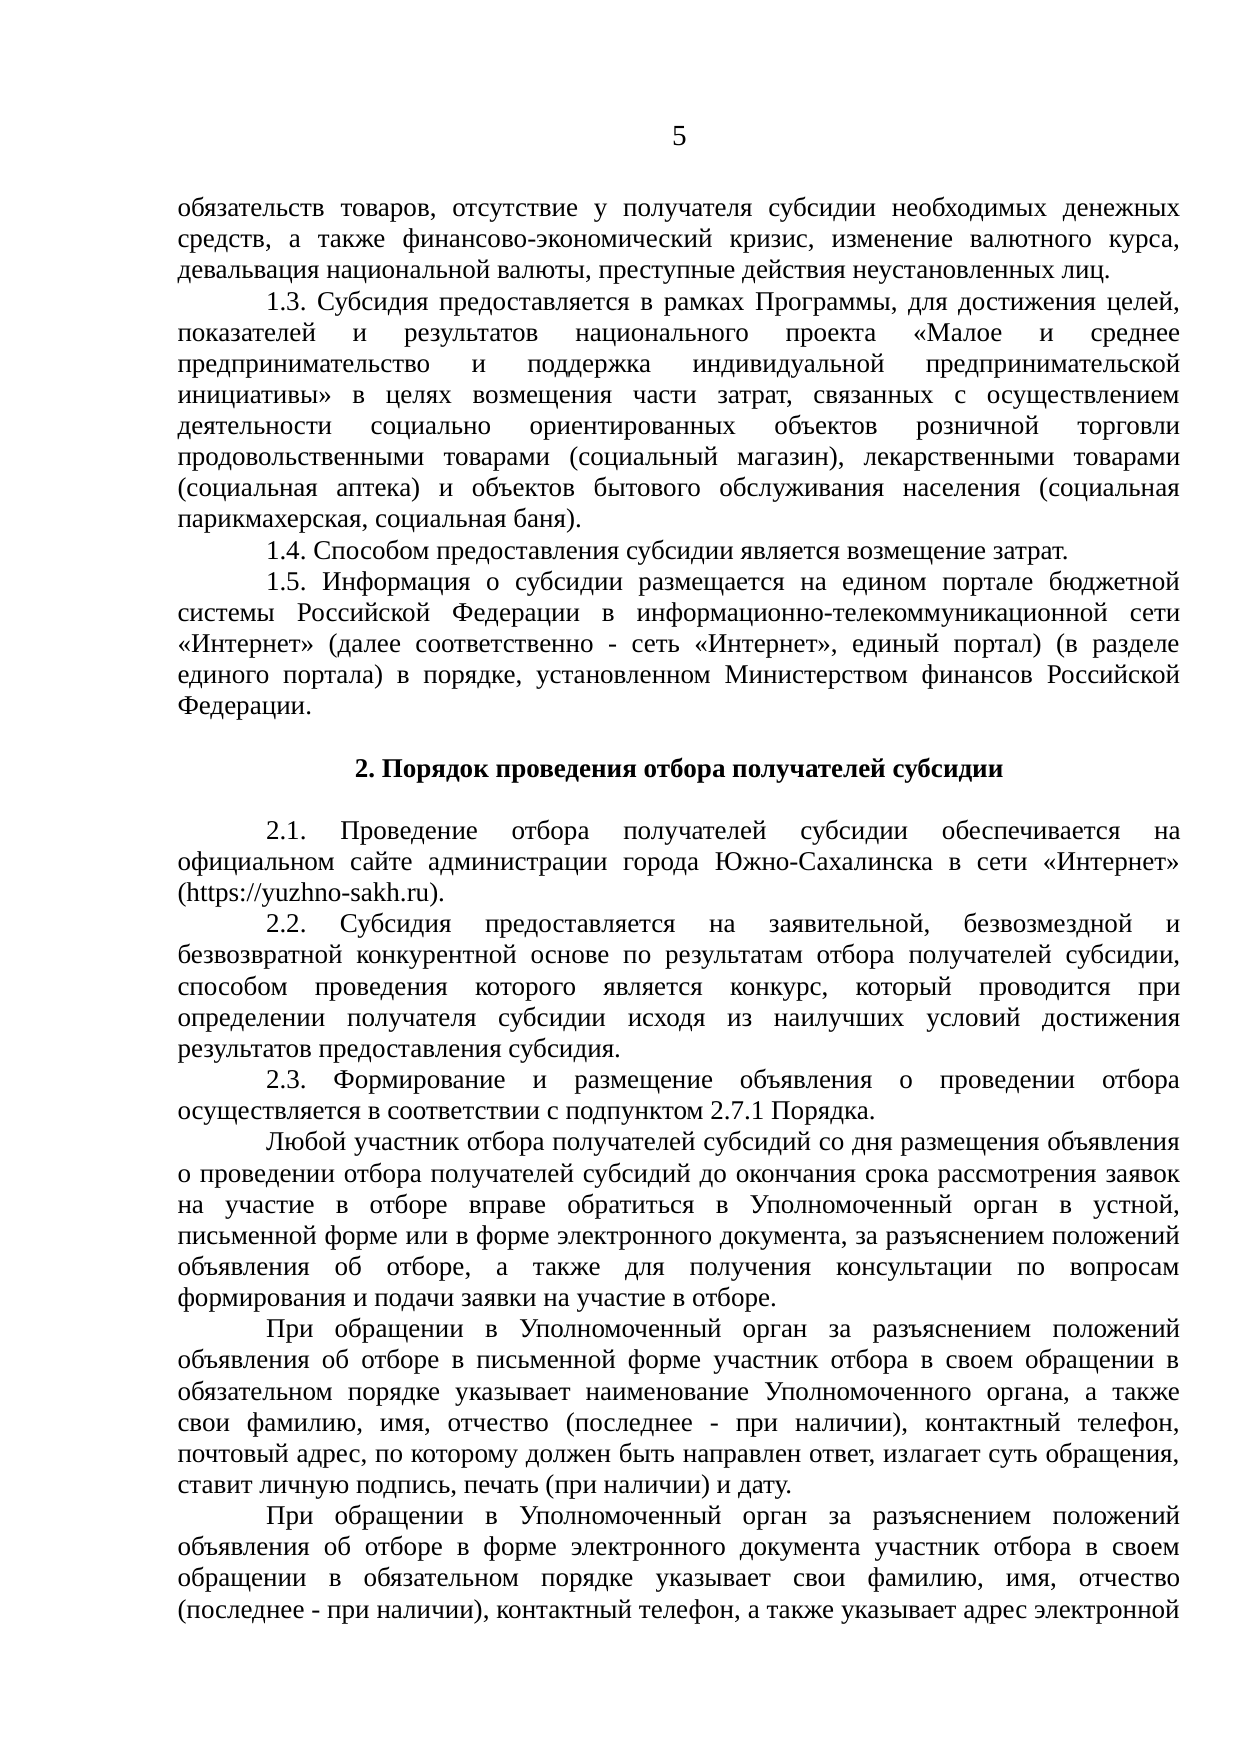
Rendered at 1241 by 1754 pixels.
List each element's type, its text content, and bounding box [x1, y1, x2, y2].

subtitle 1.3. Субсидия предоставляется в рамках Программы, для достижения целей, показателей и результатов национального проекта «Малое и среднее предпринимательство и поддержка индивидуальной предпринимательской инициативы» в целях возмещения части затрат, связанных с осуществлением деятельности социально ориентированных объектов розничной торговли продовольственными товарами (социальный магазин), лекарственными товарами (социальная аптека) и объектов бытового обслуживания населения (социальная парикмахерская, социальная баня). [177, 284, 1181, 534]
subtitle Любой участник отбора получателей субсидий со дня размещения объявления о проведении отбора получателей субсидий до окончания срока рассмотрения заявок на участие в отборе вправе обратиться в Уполномоченный орган в устной, письменной форме или в форме электронного документа, за разъяснением положений объявления об отборе, а также для получения консультации по вопросам формирования и подачи заявки на участие в отборе. [177, 1126, 1181, 1312]
subtitle 1.4. Способом предоставления субсидии является возмещение затрат. [177, 534, 1181, 565]
subtitle При обращении в Уполномоченный орган за разъяснением положений объявления об отборе в письменной форме участник отбора в своем обращении в обязательном порядке указывает наименование Уполномоченного органа, а также свои фамилию, имя, отчество (последнее - при наличии), контактный телефон, почтовый адрес, по которому должен быть направлен ответ, излагает суть обращения, ставит личную подпись, печать (при наличии) и дату. [177, 1312, 1181, 1499]
subtitle 2.1. Проведение отбора получателей субсидии обеспечивается на официальном сайте администрации города Южно-Сахалинска в сети «Интернет» (https://yuzhno-sakh.ru). [177, 814, 1181, 907]
subtitle 1.5. Информация о субсидии размещается на едином портале бюджетной системы Российской Федерации в информационно-телекоммуникационной сети «Интернет» (далее соответственно - сеть «Интернет», единый портал) (в разделе единого портала) в порядке, установленном Министерством финансов Российской Федерации. [177, 565, 1181, 721]
subtitle обязательств товаров, отсутствие у получателя субсидии необходимых денежных средств, а также финансово-экономический кризис, изменение валютного курса, девальвация национальной валюты, преступные действия неустановленных лиц. [177, 191, 1181, 284]
subtitle При обращении в Уполномоченный орган за разъяснением положений объявления об отборе в форме электронного документа участник отбора в своем обращении в обязательном порядке указывает свои фамилию, имя, отчество (последнее - при наличии), контактный телефон, а также указывает адрес электронной [177, 1499, 1181, 1624]
subtitle 2. Порядок проведения отбора получателей субсидии [177, 752, 1181, 783]
subtitle 2.3. Формирование и размещение объявления о проведении отбора осуществляется в соответствии с подпунктом 2.7.1 Порядка. [177, 1063, 1181, 1126]
subtitle 2.2. Субсидия предоставляется на заявительной, безвозмездной и безвозвратной конкурентной основе по результатам отбора получателей субсидии, способом проведения которого является конкурс, который проводится при определении получателя субсидии исходя из наилучших условий достижения результатов предоставления субсидия. [177, 907, 1181, 1063]
